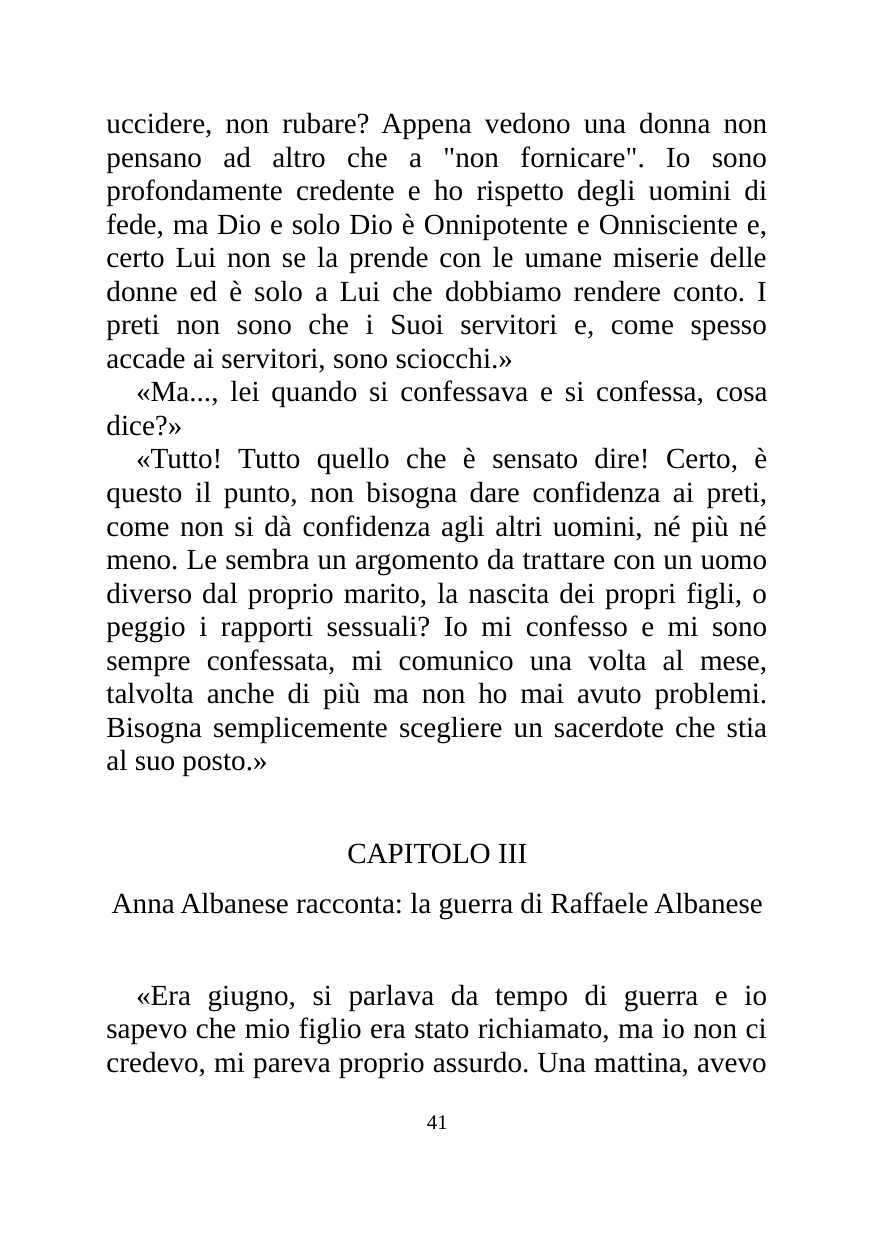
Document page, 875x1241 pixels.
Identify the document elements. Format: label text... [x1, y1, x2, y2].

text «Ma..., lei quando si confessava e si confessa, cosa dice?» [106, 374, 768, 442]
subtitle CAPITOLO III Anna Albanese racconta: la guerra di Raffaele Albanese [106, 836, 768, 920]
text «Era giugno, si parlava da tempo di guerra e io sapevo che mio figlio era stato richiamato, ma io non ci credevo, mi pareva proprio assurdo. Una mattina, avevo [106, 978, 768, 1079]
text uccidere, non rubare? Appena vedono una donna non pensano ad altro che a "non fornicare". Io sono profondamente credente e ho rispetto degli uomini di fede, ma Dio e solo Dio è Onnipotente e Onnisciente e, certo Lui non se la prende con le umane miserie delle donne ed è solo a Lui che dobbiamo rendere conto. I preti non sono che i Suoi servitori e, come spesso accade ai servitori, sono sciocchi.» [106, 106, 768, 374]
text «Tutto! Tutto quello che è sensato dire! Certo, è questo il punto, non bisogna dare confidenza ai preti, come non si dà confidenza agli altri uomini, né più né meno. Le sembra un argomento da trattare con un uomo diverso dal proprio marito, la nascita dei propri figli, o peggio i rapporti sessuali? Io mi confesso e mi sono sempre confessata, mi comunico una volta al mese, talvolta anche di più ma non ho mai avuto problemi. Bisogna semplicemente scegliere un sacerdote che stia al suo posto.» [106, 442, 768, 777]
